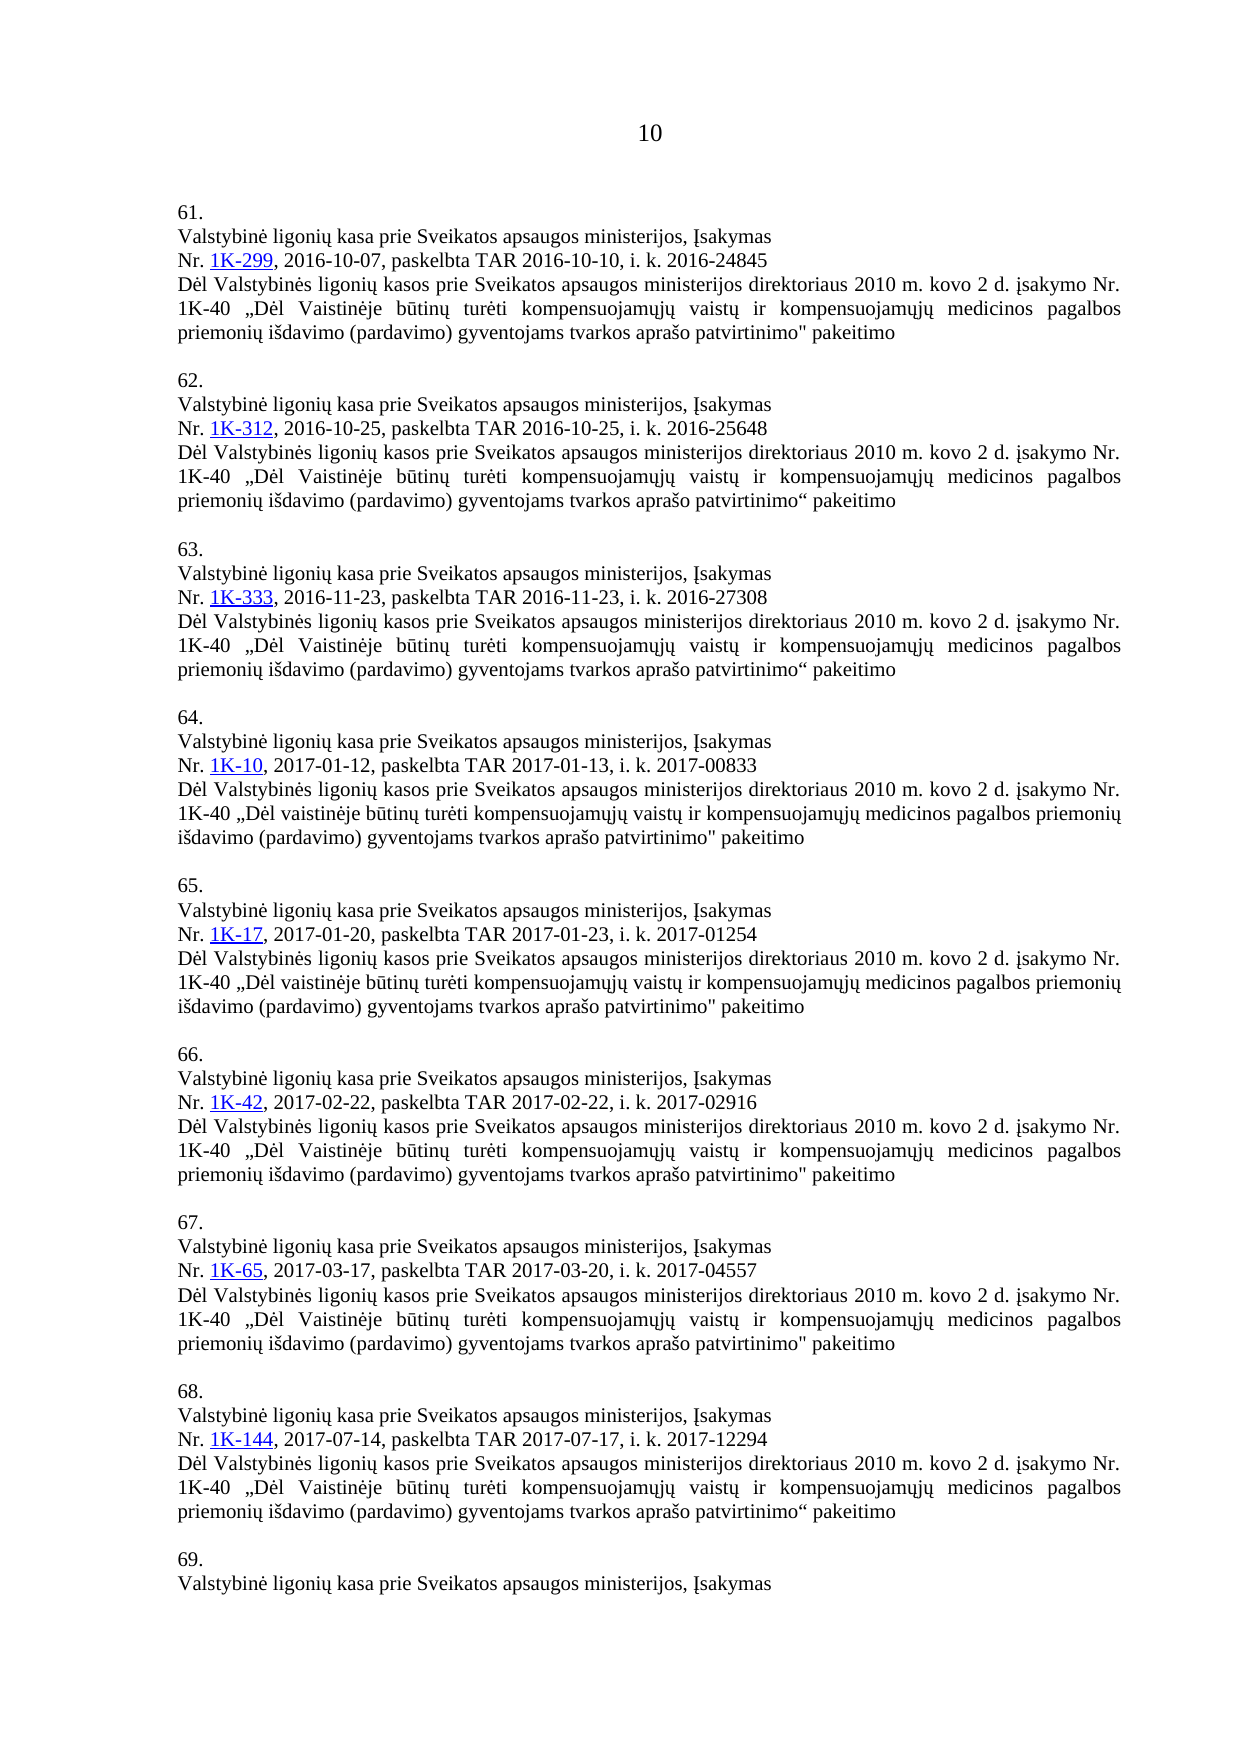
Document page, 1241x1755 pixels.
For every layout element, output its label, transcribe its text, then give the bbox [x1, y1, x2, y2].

text Valstybinė ligonių kasa prie Sveikatos apsaugos ministerijos, Įsakymas [177, 1234, 1122, 1258]
text 66. [177, 1042, 1122, 1066]
text 69. [177, 1547, 1122, 1571]
text Dėl Valstybinės ligonių kasos prie Sveikatos apsaugos ministerijos direktoriaus 2010 m. kovo 2 d. įsakymo Nr. 1K-40 „Dėl Vaistinėje būtinų turėti kompensuojamųjų vaistų ir kompensuojamųjų medicinos pagalbos priemonių išdavimo (pardavimo) gyventojams tvarkos aprašo patvirtinimo“ pakeitimo [177, 609, 1122, 681]
text Nr. 1K-299, 2016-10-07, paskelbta TAR 2016-10-10, i. k. 2016-24845 [177, 248, 1122, 272]
text Nr. 1K-42, 2017-02-22, paskelbta TAR 2017-02-22, i. k. 2017-02916 [177, 1090, 1122, 1114]
text Nr. 1K-333, 2016-11-23, paskelbta TAR 2016-11-23, i. k. 2016-27308 [177, 585, 1122, 609]
text Dėl Valstybinės ligonių kasos prie Sveikatos apsaugos ministerijos direktoriaus 2010 m. kovo 2 d. įsakymo Nr. 1K-40 „Dėl Vaistinėje būtinų turėti kompensuojamųjų vaistų ir kompensuojamųjų medicinos pagalbos priemonių išdavimo (pardavimo) gyventojams tvarkos aprašo patvirtinimo" pakeitimo [177, 1282, 1122, 1355]
text Valstybinė ligonių kasa prie Sveikatos apsaugos ministerijos, Įsakymas [177, 897, 1122, 922]
text Nr. 1K-65, 2017-03-17, paskelbta TAR 2017-03-20, i. k. 2017-04557 [177, 1258, 1122, 1282]
text 68. [177, 1379, 1122, 1403]
text 63. [177, 537, 1122, 561]
text 67. [177, 1210, 1122, 1234]
text Valstybinė ligonių kasa prie Sveikatos apsaugos ministerijos, Įsakymas [177, 392, 1122, 416]
text Valstybinė ligonių kasa prie Sveikatos apsaugos ministerijos, Įsakymas [177, 1066, 1122, 1090]
text Valstybinė ligonių kasa prie Sveikatos apsaugos ministerijos, Įsakymas [177, 224, 1122, 248]
text 64. [177, 705, 1122, 729]
text Nr. 1K-144, 2017-07-14, paskelbta TAR 2017-07-17, i. k. 2017-12294 [177, 1427, 1122, 1451]
text Dėl Valstybinės ligonių kasos prie Sveikatos apsaugos ministerijos direktoriaus 2010 m. kovo 2 d. įsakymo Nr. 1K-40 „Dėl vaistinėje būtinų turėti kompensuojamųjų vaistų ir kompensuojamųjų medicinos pagalbos priemonių išdavimo (pardavimo) gyventojams tvarkos aprašo patvirtinimo" pakeitimo [177, 777, 1122, 849]
text Valstybinė ligonių kasa prie Sveikatos apsaugos ministerijos, Įsakymas [177, 1571, 1122, 1595]
text Dėl Valstybinės ligonių kasos prie Sveikatos apsaugos ministerijos direktoriaus 2010 m. kovo 2 d. įsakymo Nr. 1K-40 „Dėl Vaistinėje būtinų turėti kompensuojamųjų vaistų ir kompensuojamųjų medicinos pagalbos priemonių išdavimo (pardavimo) gyventojams tvarkos aprašo patvirtinimo“ pakeitimo [177, 440, 1122, 512]
text Valstybinė ligonių kasa prie Sveikatos apsaugos ministerijos, Įsakymas [177, 729, 1122, 753]
text 61. [177, 200, 1122, 224]
text 65. [177, 873, 1122, 897]
text Dėl Valstybinės ligonių kasos prie Sveikatos apsaugos ministerijos direktoriaus 2010 m. kovo 2 d. įsakymo Nr. 1K-40 „Dėl Vaistinėje būtinų turėti kompensuojamųjų vaistų ir kompensuojamųjų medicinos pagalbos priemonių išdavimo (pardavimo) gyventojams tvarkos aprašo patvirtinimo" pakeitimo [177, 272, 1122, 344]
text 62. [177, 368, 1122, 392]
text Valstybinė ligonių kasa prie Sveikatos apsaugos ministerijos, Įsakymas [177, 561, 1122, 585]
text Nr. 1K-10, 2017-01-12, paskelbta TAR 2017-01-13, i. k. 2017-00833 [177, 753, 1122, 777]
text Nr. 1K-312, 2016-10-25, paskelbta TAR 2016-10-25, i. k. 2016-25648 [177, 416, 1122, 440]
text Dėl Valstybinės ligonių kasos prie Sveikatos apsaugos ministerijos direktoriaus 2010 m. kovo 2 d. įsakymo Nr. 1K-40 „Dėl Vaistinėje būtinų turėti kompensuojamųjų vaistų ir kompensuojamųjų medicinos pagalbos priemonių išdavimo (pardavimo) gyventojams tvarkos aprašo patvirtinimo" pakeitimo [177, 1114, 1122, 1186]
text Nr. 1K-17, 2017-01-20, paskelbta TAR 2017-01-23, i. k. 2017-01254 [177, 922, 1122, 946]
text Dėl Valstybinės ligonių kasos prie Sveikatos apsaugos ministerijos direktoriaus 2010 m. kovo 2 d. įsakymo Nr. 1K-40 „Dėl vaistinėje būtinų turėti kompensuojamųjų vaistų ir kompensuojamųjų medicinos pagalbos priemonių išdavimo (pardavimo) gyventojams tvarkos aprašo patvirtinimo" pakeitimo [177, 946, 1122, 1018]
text Valstybinė ligonių kasa prie Sveikatos apsaugos ministerijos, Įsakymas [177, 1403, 1122, 1427]
text Dėl Valstybinės ligonių kasos prie Sveikatos apsaugos ministerijos direktoriaus 2010 m. kovo 2 d. įsakymo Nr. 1K-40 „Dėl Vaistinėje būtinų turėti kompensuojamųjų vaistų ir kompensuojamųjų medicinos pagalbos priemonių išdavimo (pardavimo) gyventojams tvarkos aprašo patvirtinimo“ pakeitimo [177, 1451, 1122, 1523]
